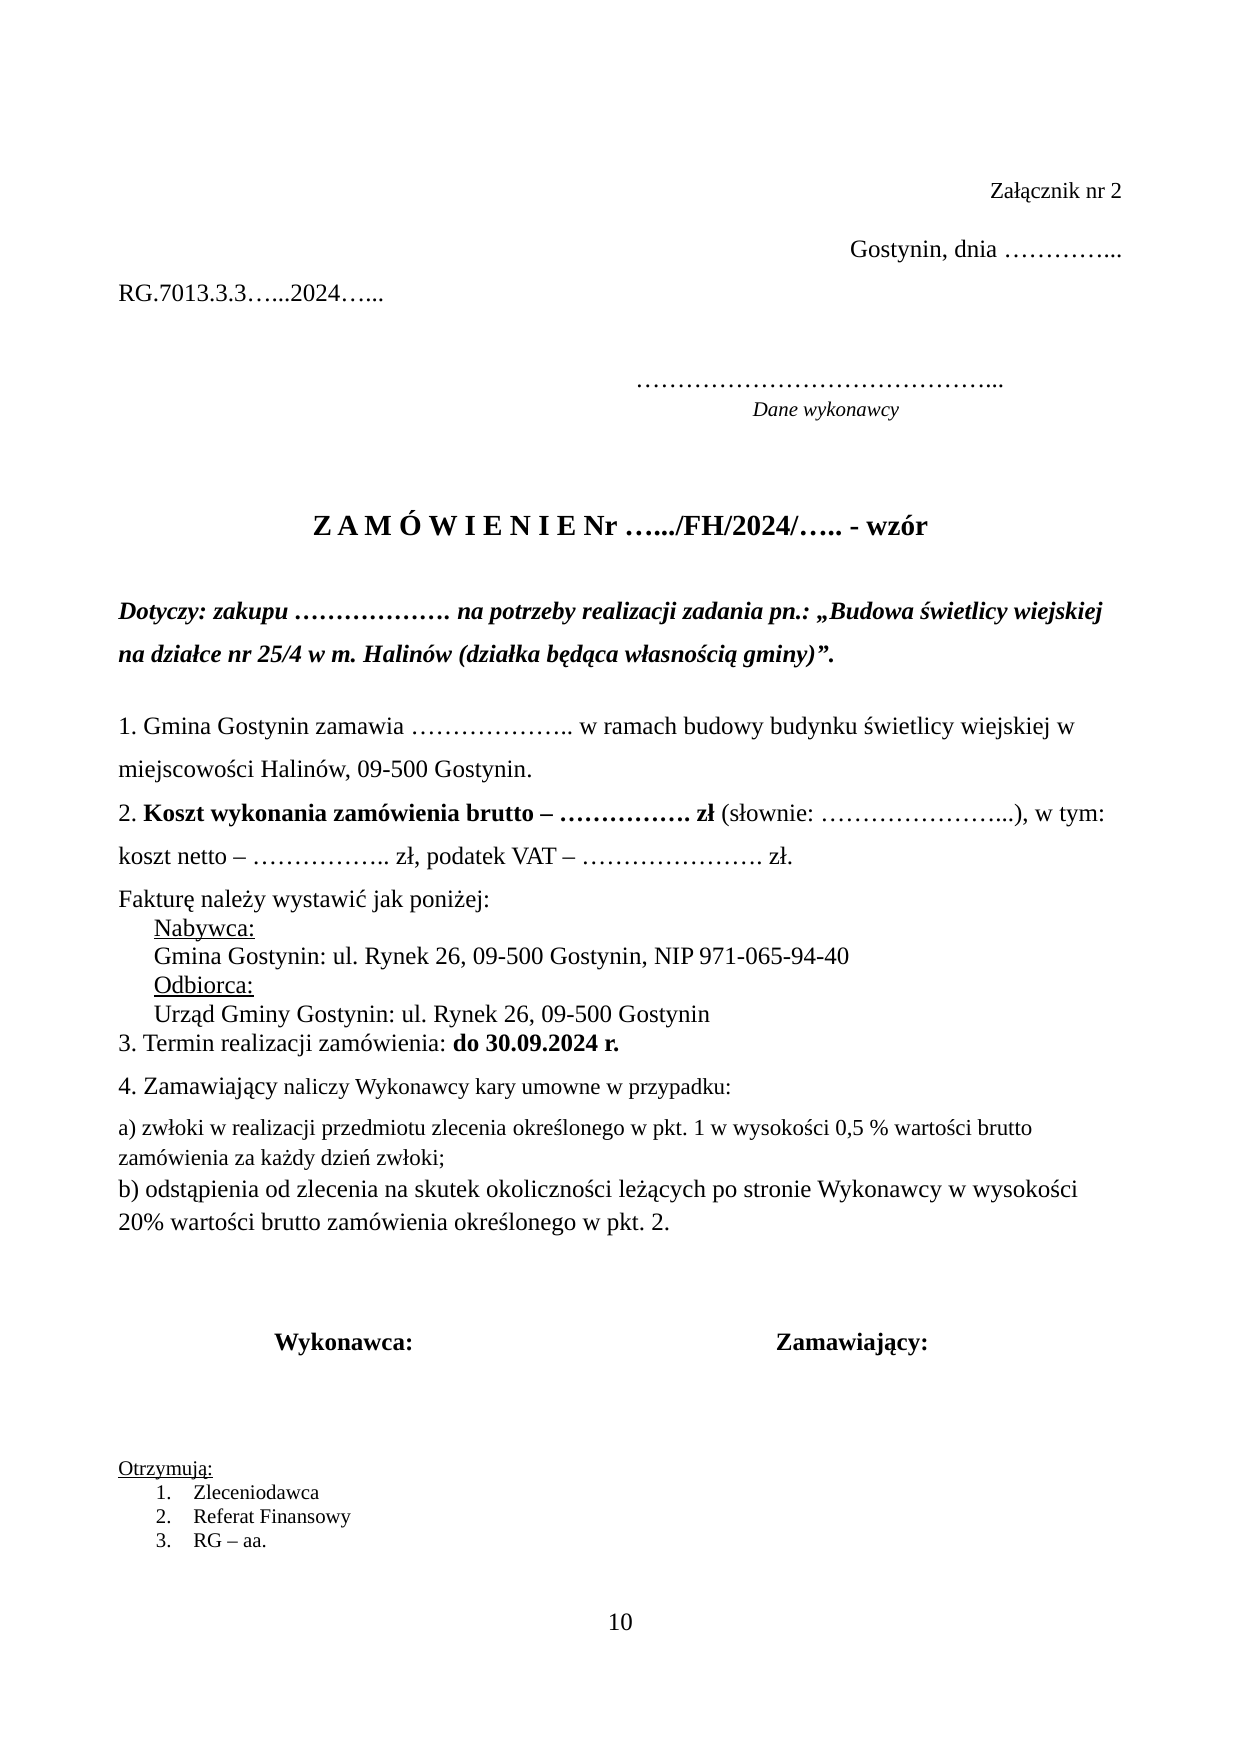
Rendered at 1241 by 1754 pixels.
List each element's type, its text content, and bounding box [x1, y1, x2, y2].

text Otrzymują: [118, 1456, 1122, 1480]
list Referat Finansowy [156, 1504, 1122, 1528]
text Dotyczy: zakupu ………………. na potrzeby realizacji zadania pn.: „Budowa świetlicy wiejskiej na działce nr 25/4 w m. Halinów (działka będąca własnością gminy)”. [118, 596, 1122, 668]
text Wykonawca: Zamawiający: [118, 1327, 1122, 1355]
text RG.7013.3.3…...2024…... [118, 278, 1122, 306]
text b) odstąpienia od zlecenia na skutek okoliczności leżących po stronie Wykonawcy w wysokości 20% wartości brutto zamówienia określonego w pkt. 2. [118, 1174, 1122, 1236]
text Urząd Gminy Gostynin: ul. Rynek 26, 09-500 Gostynin [153, 999, 1122, 1028]
text 3. Termin realizacji zamówienia: do 30.09.2024 r. [118, 1028, 1122, 1056]
text Gmina Gostynin: ul. Rynek 26, 09-500 Gostynin, NIP 971-065-94-40 [153, 941, 1122, 970]
text ……………………………………... [118, 364, 1122, 393]
text 2. Koszt wykonania zamówienia brutto – ……………. zł (słownie: …………………...), w tym: koszt netto – …………….. zł, podatek VAT – …………………. zł. [118, 798, 1122, 869]
text 4. Zamawiający naliczy Wykonawcy kary umowne w przypadku: [118, 1071, 1122, 1099]
text Gostynin, dnia …………... [118, 234, 1122, 263]
text Załącznik nr 2 [118, 177, 1122, 203]
list RG – aa. [156, 1528, 1122, 1552]
text 1. Gmina Gostynin zamawia ……………….. w ramach budowy budynku świetlicy wiejskiej w miejscowości Halinów, 09-500 Gostynin. [118, 711, 1122, 783]
list Zleceniodawca [156, 1480, 1122, 1504]
text Nabywca: [153, 913, 1122, 941]
text Dane wykonawcy [118, 393, 1122, 421]
text Odbiorca: [153, 970, 1122, 999]
text a) zwłoki w realizacji przedmiotu zlecenia określonego w pkt. 1 w wysokości 0,5 % wartości brutto zamówienia za każdy dzień zwłoki; [118, 1114, 1122, 1170]
text Z A M Ó W I E N I E Nr ….../FH/2024/….. - wzór [118, 508, 1122, 541]
text Fakturę należy wystawić jak poniżej: [118, 884, 1122, 913]
